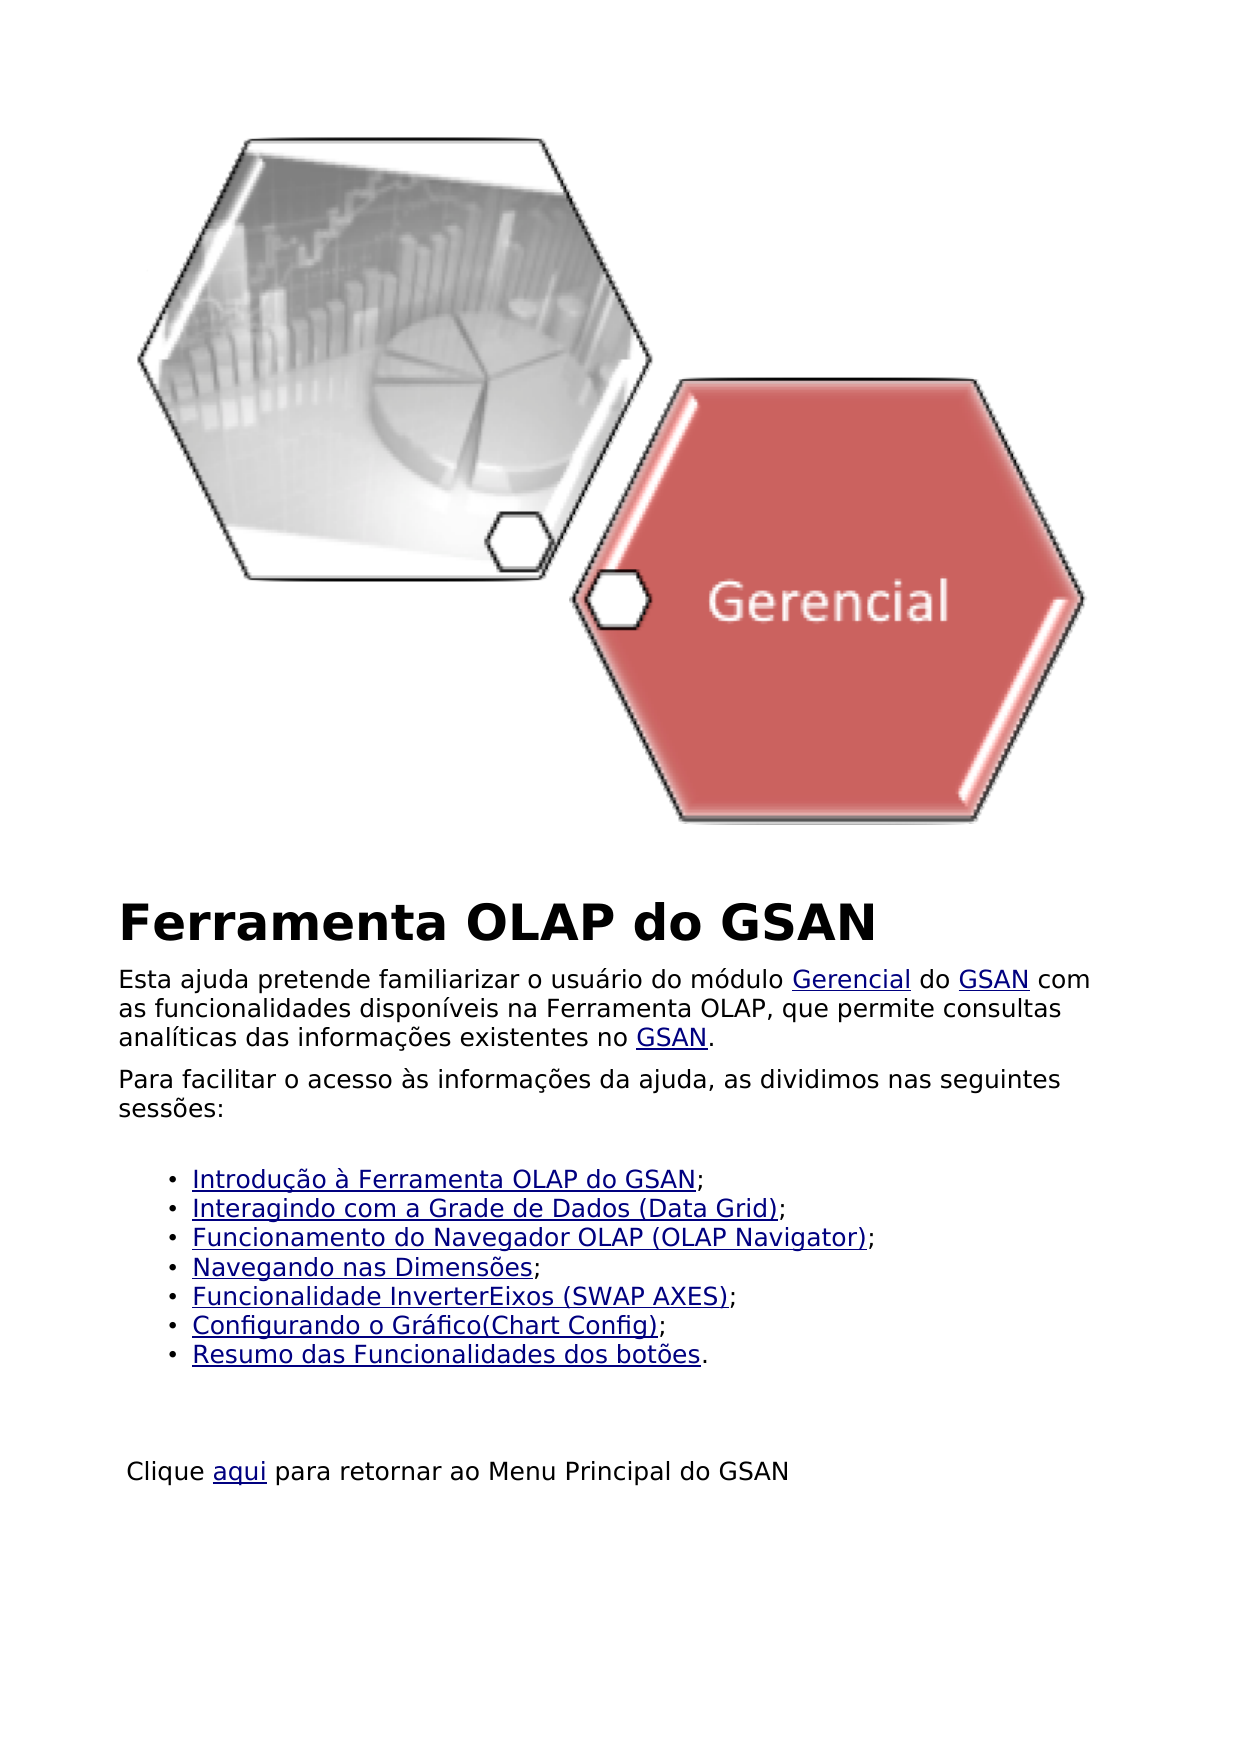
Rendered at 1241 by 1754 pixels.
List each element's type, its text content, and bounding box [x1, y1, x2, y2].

list Navegando nas Dimensões; [177, 1253, 1122, 1282]
picture [118, 118, 1123, 828]
subtitle Ferramenta OLAP do GSAN [118, 894, 1122, 952]
list Funcionalidade InverterEixos (SWAP AXES); [177, 1282, 1122, 1311]
list Configurando o Gráfico(Chart Config); [177, 1311, 1122, 1340]
list Resumo das Funcionalidades dos botões. [177, 1340, 1122, 1369]
list Introdução à Ferramenta OLAP do GSAN; [177, 1165, 1122, 1194]
list Funcionamento do Navegador OLAP (OLAP Navigator); [177, 1223, 1122, 1253]
list Interagindo com a Grade de Dados (Data Grid); [177, 1194, 1122, 1223]
text Esta ajuda pretende familiarizar o usuário do módulo Gerencial do GSAN com as funcionalidades disponíveis na Ferramenta OLAP, que permite consultas analíticas das informações existentes no GSAN. [118, 965, 1122, 1052]
text Para facilitar o acesso às informações da ajuda, as dividimos nas seguintes sessões: [118, 1065, 1122, 1123]
text Clique aqui para retornar ao Menu Principal do GSAN [118, 1399, 1122, 1486]
